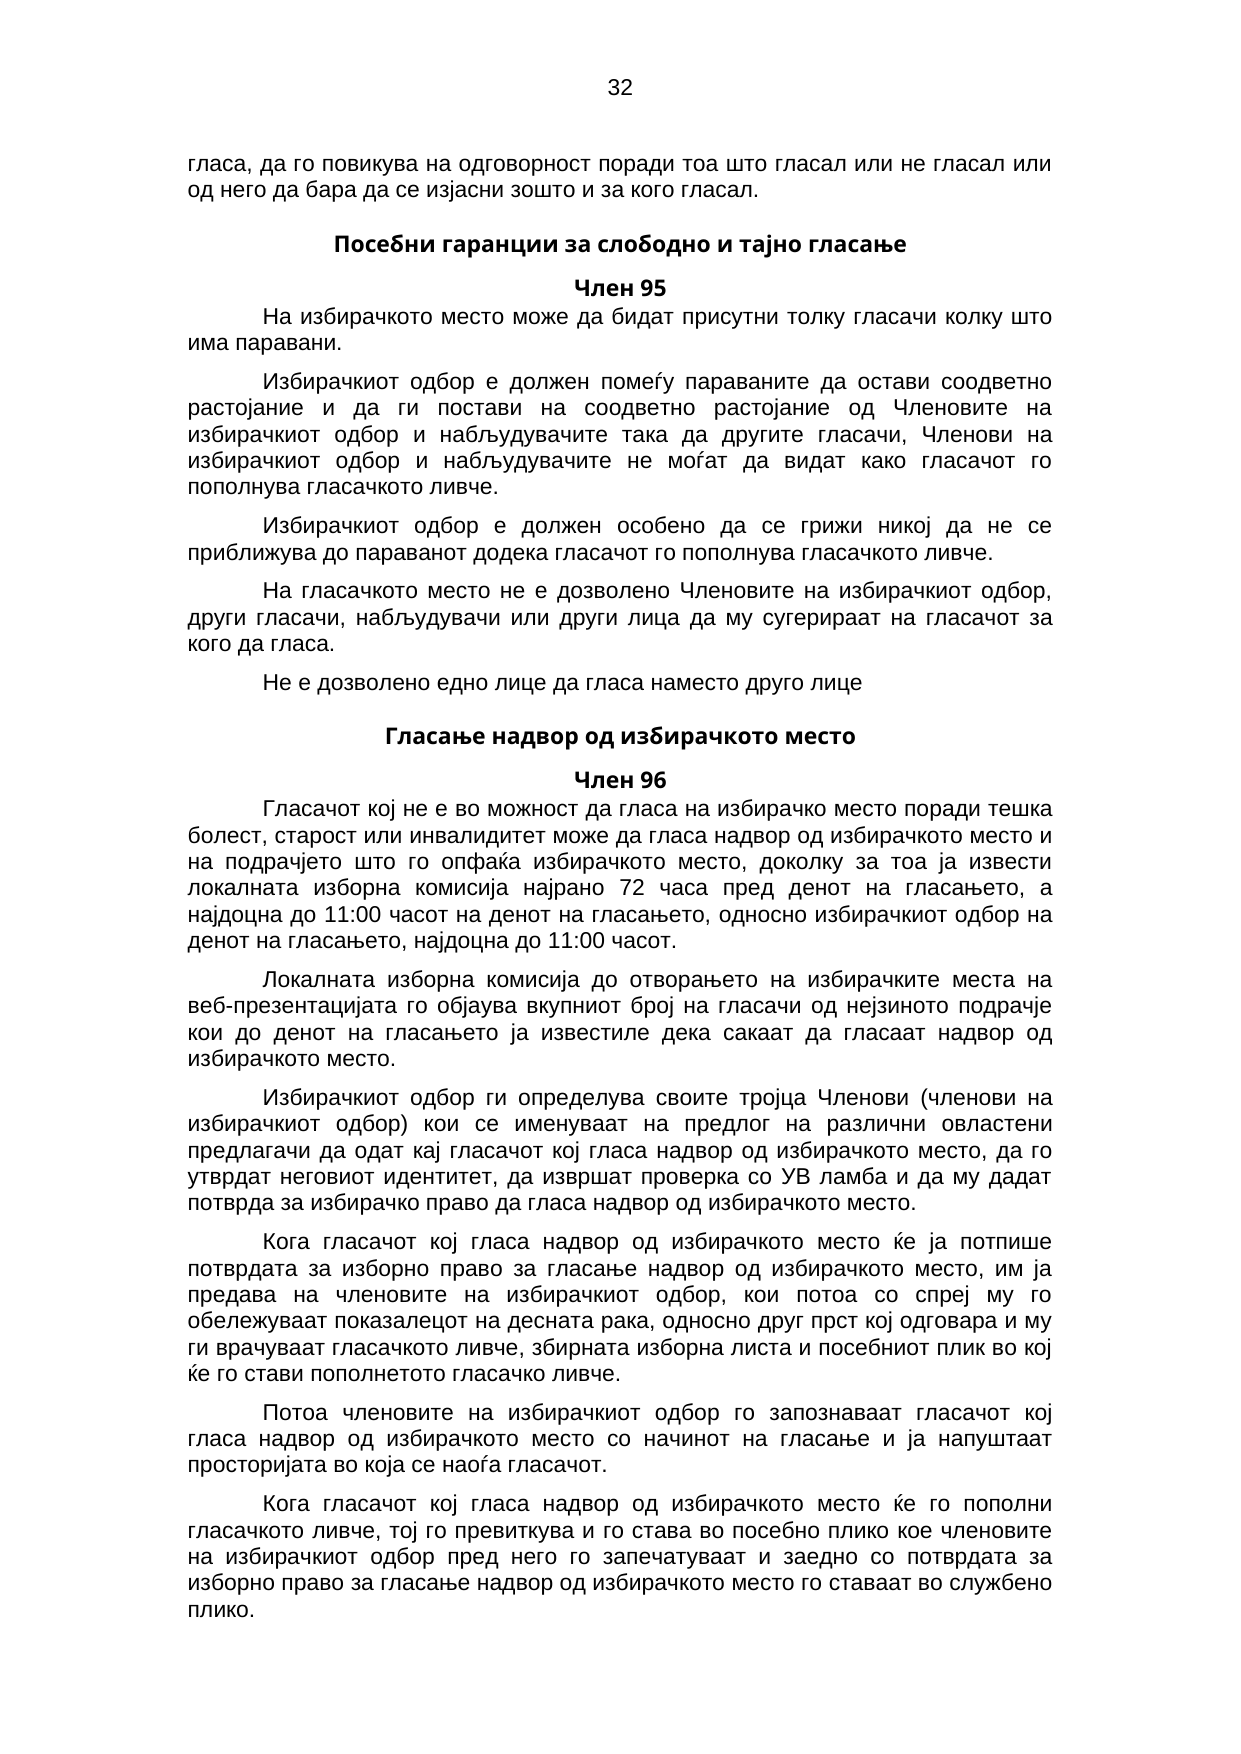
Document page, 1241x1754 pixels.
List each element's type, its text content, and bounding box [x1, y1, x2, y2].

text Член 96 [262, 764, 978, 795]
text На избирачкото место може да бидат присутни толку гласачи колку што има паравани. [187, 303, 1053, 355]
text Член 95 [262, 271, 978, 303]
text Не е дозволено едно лице да гласа наместо друго лице [187, 669, 1053, 695]
text Избирачкиот одбор е должен помеѓу параваните да остави соодветно растојание и да ги постави на соодветно растојание од Членовите на избирачкиот одбор и набљудувачите така да другите гласачи, Членови на избирачкиот одбор и набљудувачите не моѓат да видат како гласачот го пополнува гласачкото ливче. [187, 368, 1053, 500]
text Кога гласачот кој гласа надвор од избирачкото место ќе ја потпише потврдата за изборно право за гласање надвор од избирачкото место, им ја предава на членовите на избирачкиот одбор, кои потоа со спреј му го обележуваат показалецот на десната рака, односно друг прст кој одговара и му ги врачуваат гласачкото ливче, збирната изборна листа и посебниот плик во кој ќе го стави пополнетото гласачко ливче. [187, 1228, 1053, 1386]
text гласа, да го повикува на одговорност поради тоа што гласал или не гласал или од него да бара да се изјасни зошто и за кого гласал. [187, 150, 1053, 203]
text Локалната изборна комисија до отворањето на избирачките места на веб-презентацијата го објаува вкупниот број на гласачи од нејзиното подрачје кои до денот на гласањето ја известиле дека сакаат да гласаат надвор од избирачкото место. [187, 966, 1053, 1071]
text Потоа членовите на избирачкиот одбор го запознаваат гласачот кој гласа надвор од избирачкото место со начинот на гласање и ја напуштаат просторијата во која се наоѓа гласачот. [187, 1399, 1053, 1478]
text Посебни гаранции за слободно и тајно гласање [262, 228, 978, 259]
text Избирачкиот одбор ги определува своите тројца Членови (членови на избирачкиот одбор) кои се именуваат на предлог на различни овластени предлагачи да одат кај гласачот кој гласа надвор од избирачкото место, да го утврдат неговиот идентитет, да извршат проверка со УВ ламба и да му дадат потврда за избирачко право да гласа надвор од избирачкото место. [187, 1084, 1053, 1216]
text Гласање надвор од избирачкото место [262, 720, 978, 752]
text Гласачот кој не е во можност да гласа на избирачко место поради тешка болест, старост или инвалидитет може да гласа надвор од избирачкото место и на подрачјето што го опфаќа избирачкото место, доколку за тоа ја извести локалната изборна комисија најрано 72 часа пред денот на гласањето, а најдоцна до 11:00 часот на денот на гласањето, односно избирачкиот одбор на денот на гласањето, најдоцна до 11:00 часот. [187, 795, 1053, 953]
text На гласачкото место не е дозволено Членовите на избирачкиот одбор, други гласачи, набљудувачи или други лица да му сугерираат на гласачот за кого да гласа. [187, 577, 1053, 656]
text Кога гласачот кој гласа надвор од избирачкото место ќе го пополни гласачкото ливче, тој го превиткува и го става во посебно плико кое членовите на избирачкиот одбор пред него го запечатуваат и заедно со потврдата за изборно право за гласање надвор од избирачкото место го ставаат во службено плико. [187, 1490, 1053, 1622]
text Избирачкиот одбор е должен особено да се грижи никој да не се приближува до параванот додека гласачот го пополнува гласачкото ливче. [187, 512, 1053, 565]
